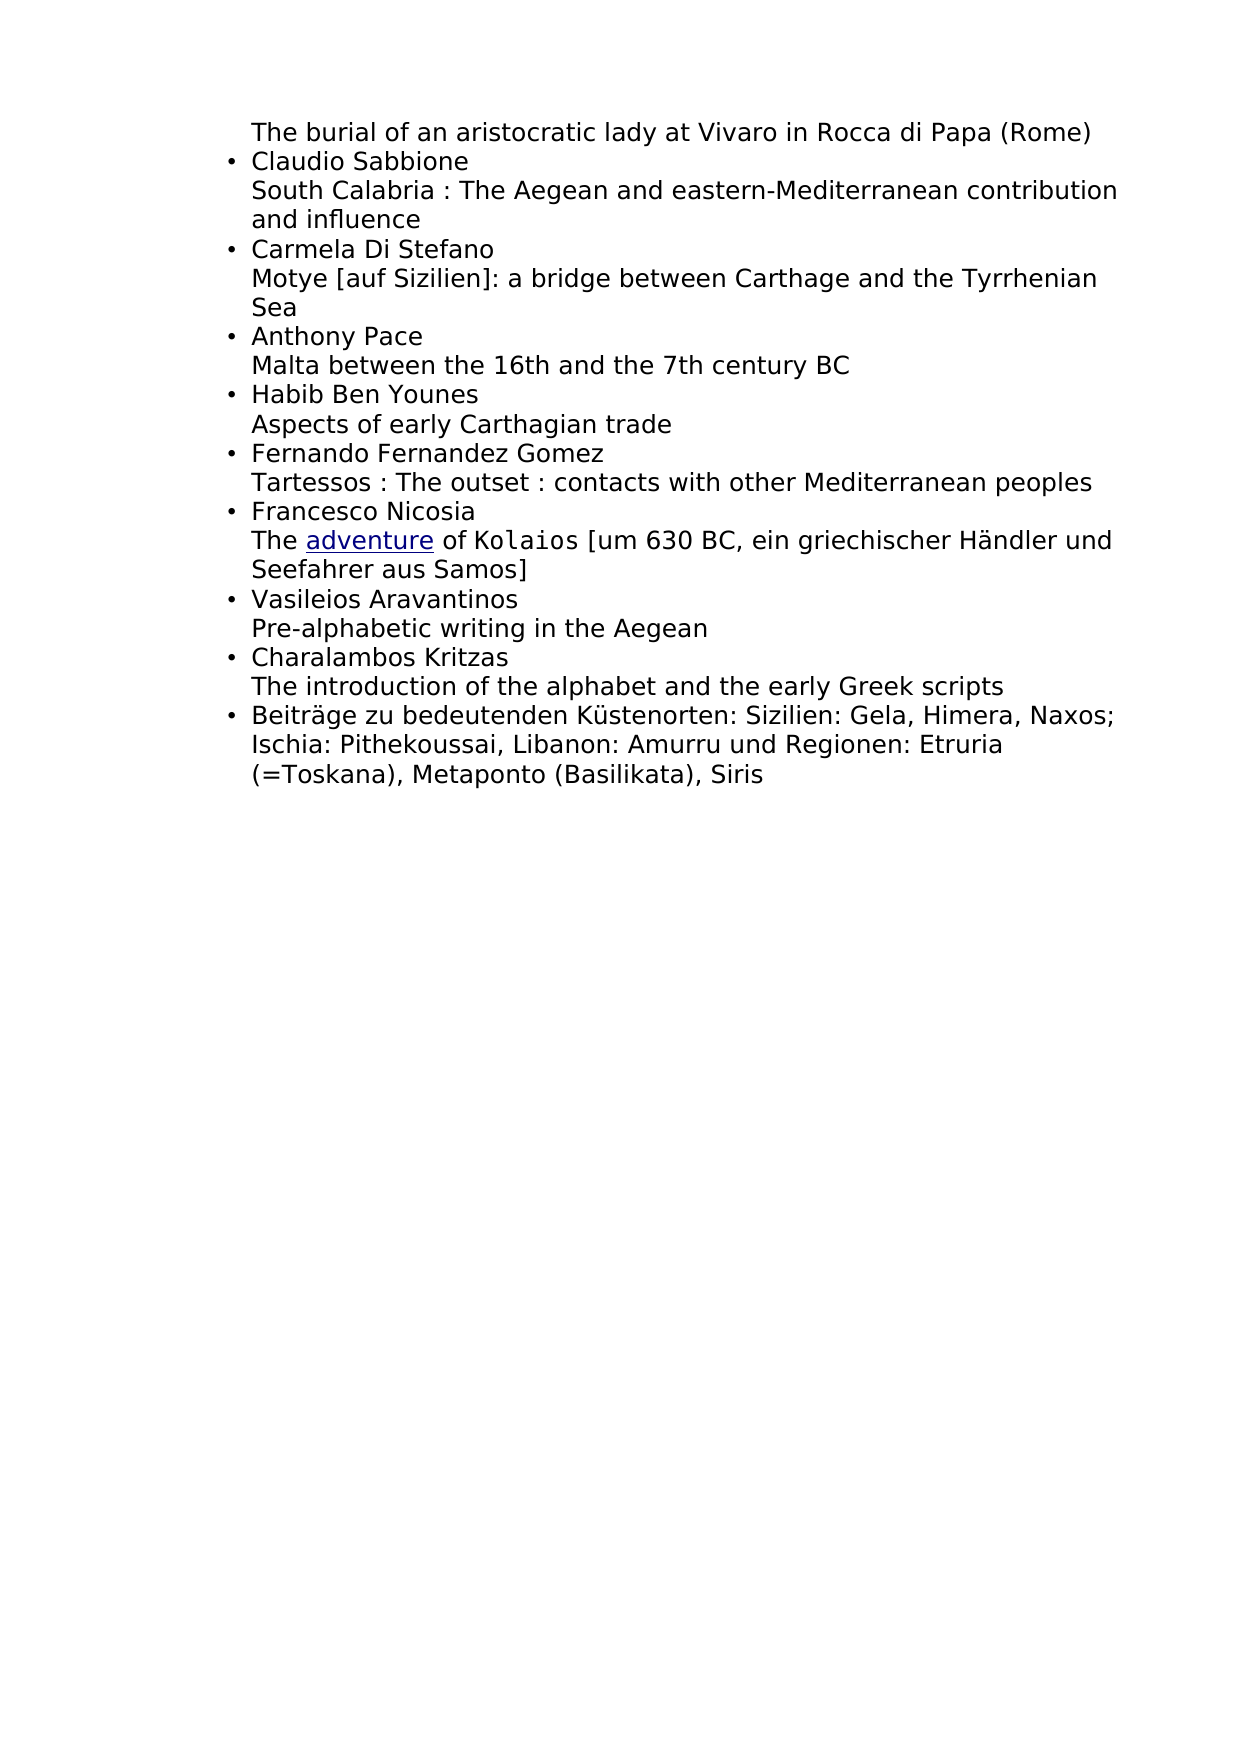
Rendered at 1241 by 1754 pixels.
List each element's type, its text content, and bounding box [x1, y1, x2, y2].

list Claudio Sabbione South Calabria : The Aegean and eastern-Mediterranean contribution and influence [236, 147, 1122, 235]
list Anthony Pace Malta between the 16th and the 7th century BC [236, 322, 1122, 381]
list The burial of an aristocratic lady at Vivaro in Rocca di Papa (Rome) [236, 118, 1122, 147]
list Fernando Fernandez Gomez Tartessos : The outset : contacts with other Mediterranean peoples [236, 439, 1122, 497]
list Vasileios Aravantinos Pre-alphabetic writing in the Aegean [236, 585, 1122, 643]
list Carmela Di Stefano Motye [auf Sizilien]: a bridge between Carthage and the Tyrrhenian Sea [236, 235, 1122, 322]
list Beiträge zu bedeutenden Küstenorten: Sizilien: Gela, Himera, Naxos; Ischia: Pithekoussai, Libanon: Amurru und Regionen: Etruria (=Toskana), Metaponto (Basilikata), Siris [236, 701, 1122, 789]
list Habib Ben Younes Aspects of early Carthagian trade [236, 381, 1122, 439]
list Charalambos Kritzas The introduction of the alphabet and the early Greek scripts [236, 643, 1122, 701]
list Francesco Nicosia The adventure of Kolaios [um 630 BC, ein griechischer Händler und Seefahrer aus Samos] [236, 497, 1122, 585]
